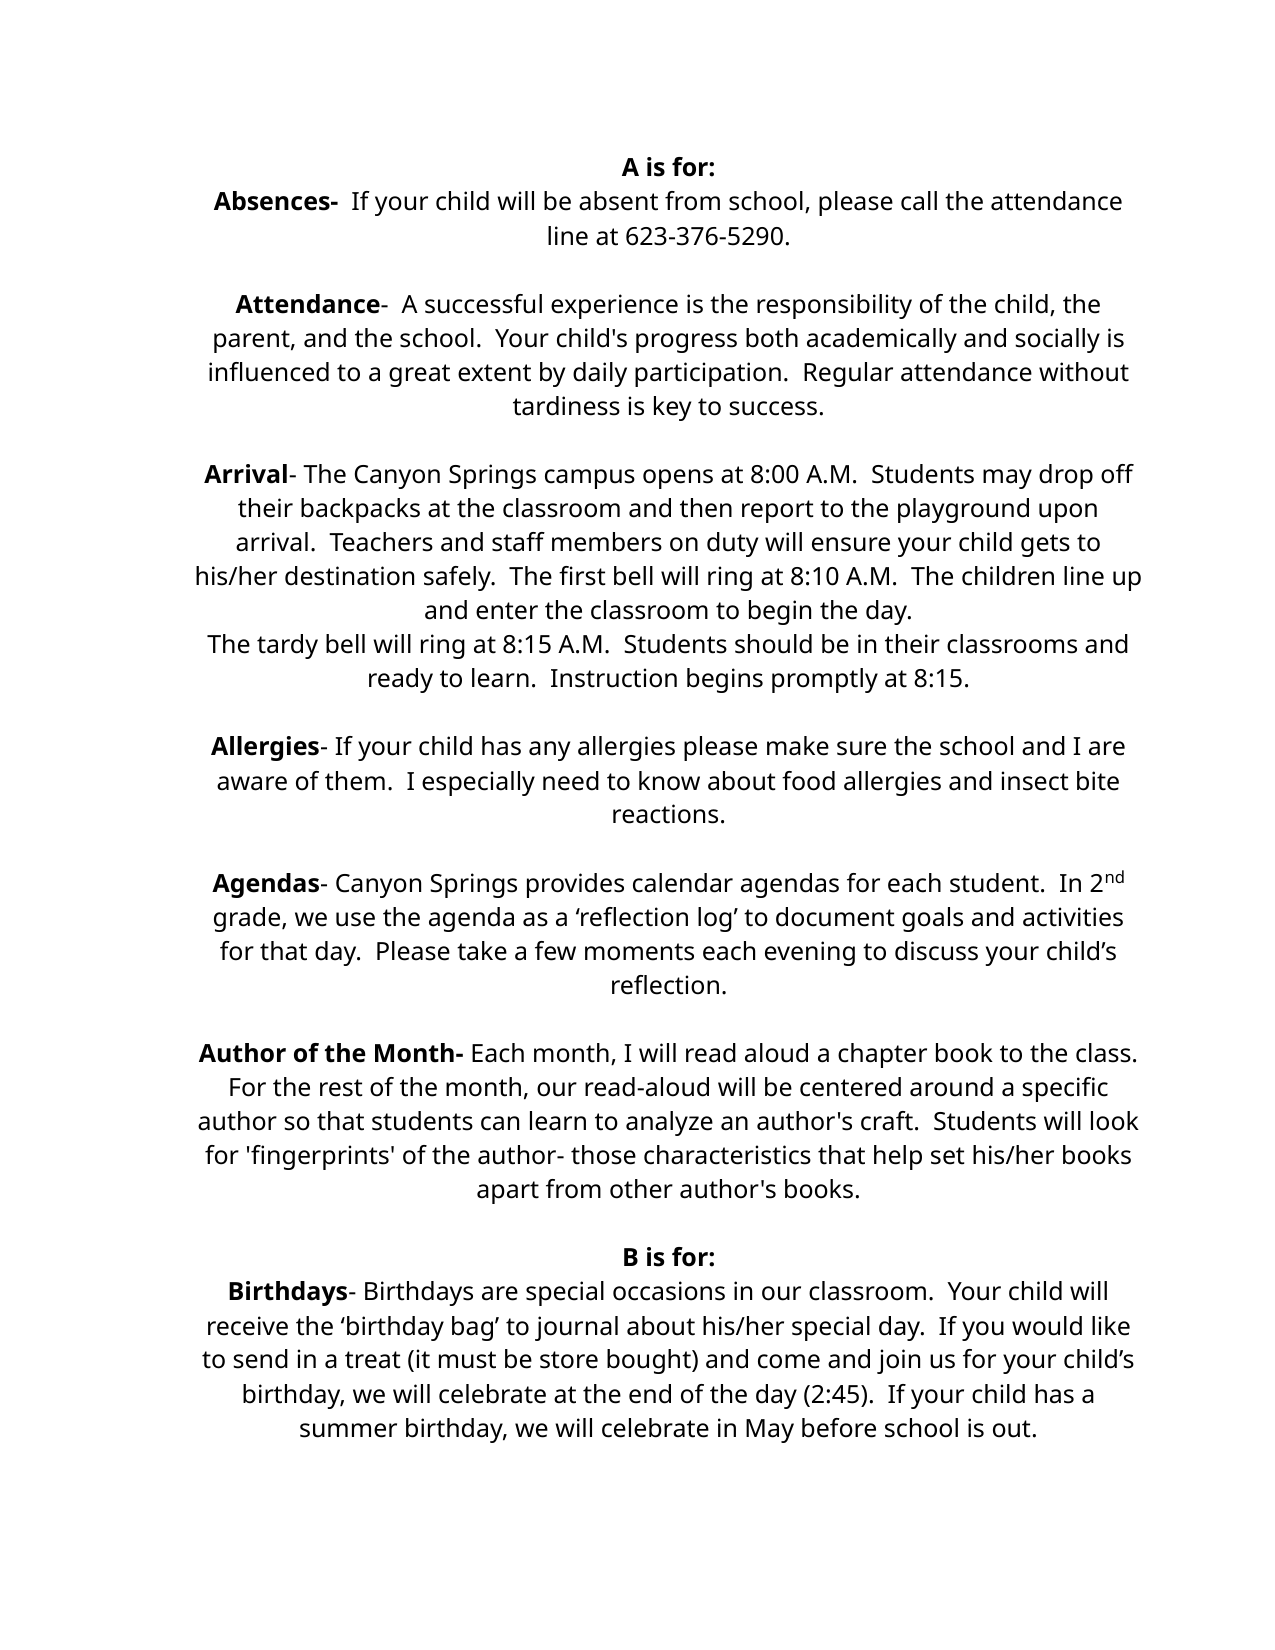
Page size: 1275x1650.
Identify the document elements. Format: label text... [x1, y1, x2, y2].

table_cell A is for: Absences- If your child will be absent from school, please call the attendance line at 623-376-5290. Attendance- A successful experience is the responsibility of the child, the parent, and the school. Your child's progress both academically and socially is influenced to a great extent by daily participation. Regular attendance without tardiness is key to success. Arrival- The Canyon Springs campus opens at 8:00 A.M. Students may drop off their backpacks at the classroom and then report to the playground upon arrival. Teachers and staff members on duty will ensure your child gets to his/her destination safely. The first bell will ring at 8:10 A.M. The children line up and enter the classroom to begin the day. The tardy bell will ring at 8:15 A.M. Students should be in their classrooms and ready to learn. Instruction begins promptly at 8:15. Allergies- If your child has any allergies please make sure the school and I are aware of them. I especially need to know about food allergies and insect bite reactions. Agendas- Canyon Springs provides calendar agendas for each student. In 2nd grade, we use the agenda as a ‘reflection log’ to document goals and activities for that day. Please take a few moments each evening to discuss your child’s reflection. Author of the Month- Each month, I will read aloud a chapter book to the class. For the rest of the month, our read-aloud will be centered around a specific author so that students can learn to analyze an author's craft. Students will look for 'fingerprints' of the author- those characteristics that help set his/her books apart from other author's books. B is for: Birthdays- Birthdays are special occasions in our classroom. Your child will receive the ‘birthday bag’ to journal about his/her special day. If you would like to send in a treat (it must be store bought) and come and join us for your child’s birthday, we will celebrate at the end of the day (2:45). If your child has a summer birthday, we will celebrate in May before school is out. [194, 150, 1143, 1478]
table_cell [186, 150, 194, 1478]
